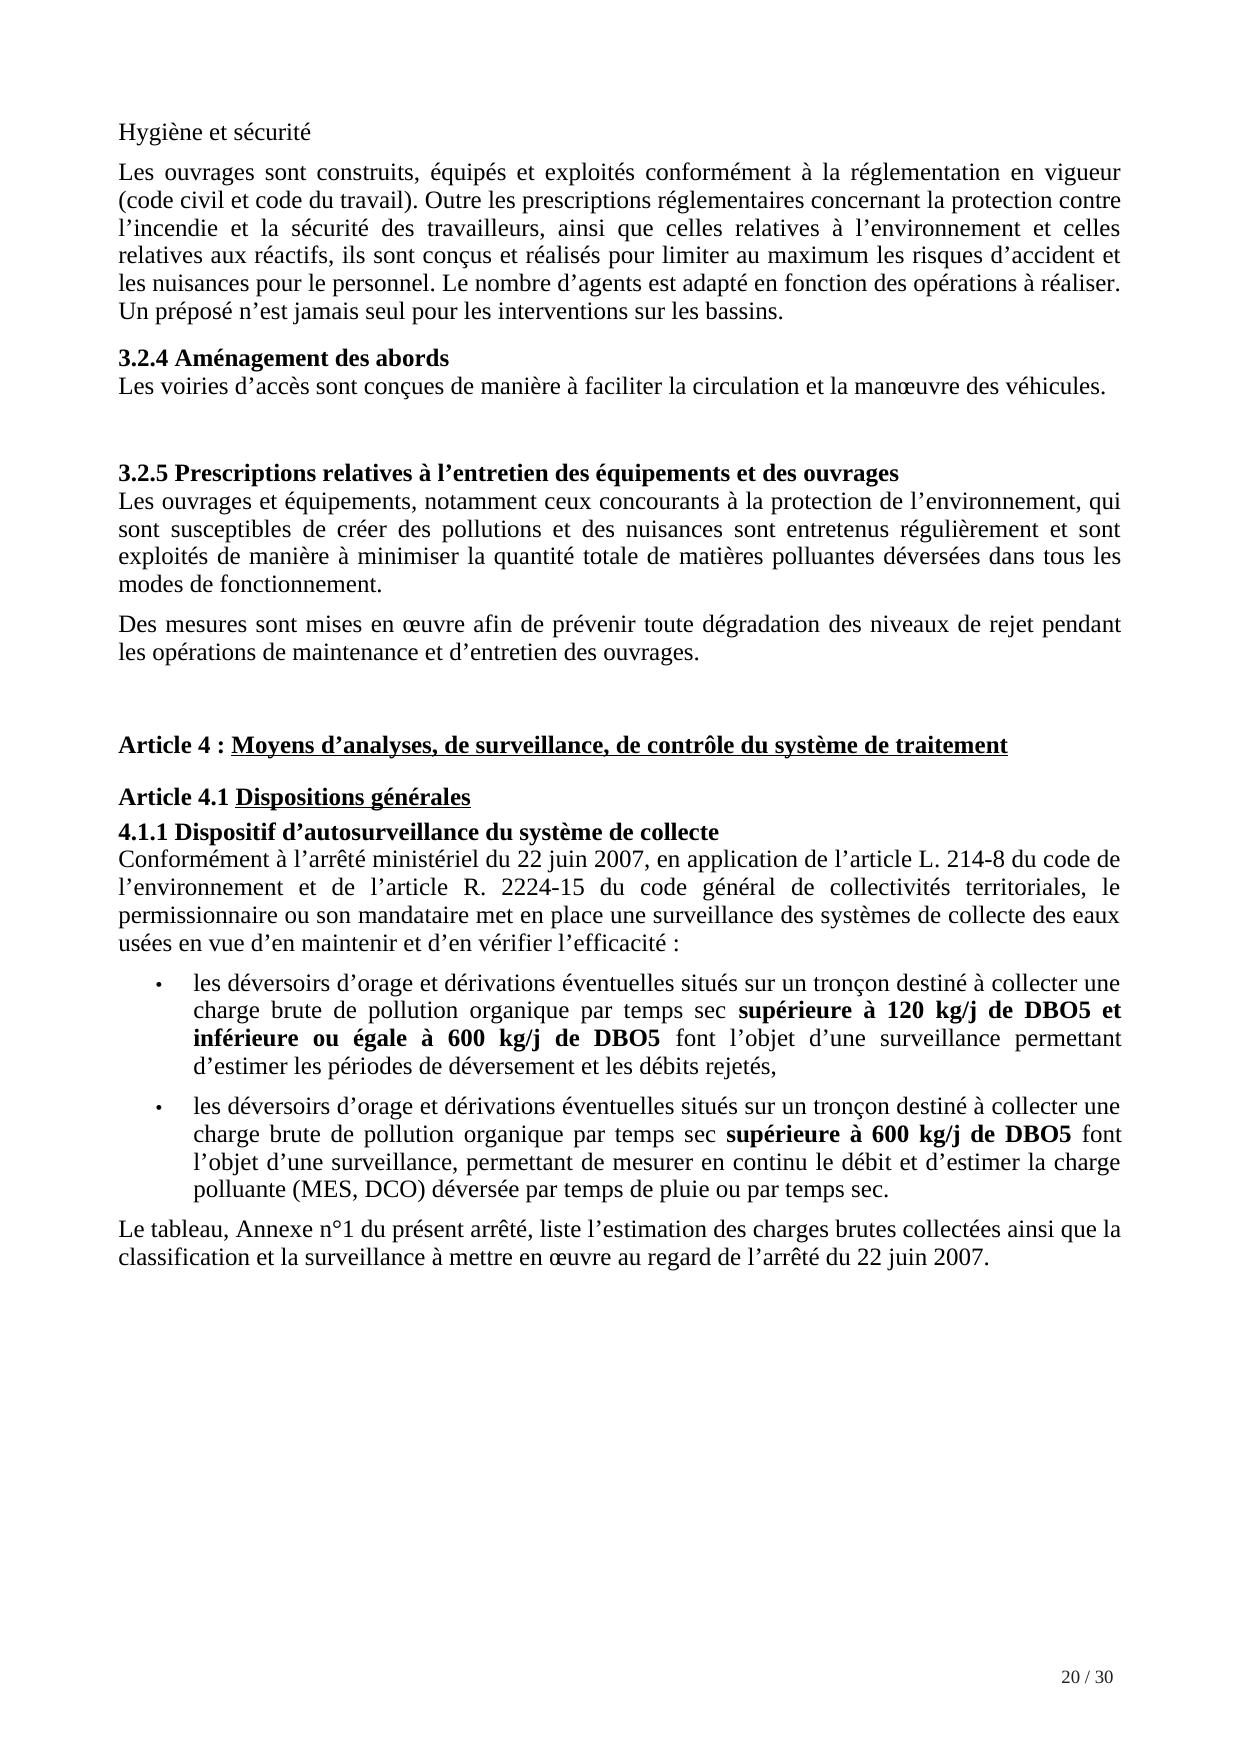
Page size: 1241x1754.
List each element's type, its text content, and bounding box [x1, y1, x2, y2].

text Les voiries d’accès sont conçues de manière à faciliter la circulation et la manœuvre des véhicules. [118, 372, 1122, 399]
text Les ouvrages sont construits, équipés et exploités conformément à la réglementation en vigueur (code civil et code du travail). Outre les prescriptions réglementaires concernant la protection contre l’incendie et la sécurité des travailleurs, ainsi que celles relatives à l’environnement et celles relatives aux réactifs, ils sont conçus et réalisés pour limiter au maximum les risques d’accident et les nuisances pour le personnel. Le nombre d’agents est adapté en fonction des opérations à réaliser. Un préposé n’est jamais seul pour les interventions sur les bassins. [118, 158, 1122, 324]
list les déversoirs d’orage et dérivations éventuelles situés sur un tronçon destiné à collecter une charge brute de pollution organique par temps sec supérieure à 120 kg/j de DBO5 et inférieure ou égale à 600 kg/j de DBO5 font l’objet d’une surveillance permettant d’estimer les périodes de déversement et les débits rejetés, [156, 969, 1122, 1080]
subtitle Prescriptions relatives à l’entretien des équipements et des ouvrages [118, 459, 1122, 487]
text Les ouvrages et équipements, notamment ceux concourants à la protection de l’environnement, qui sont susceptibles de créer des pollutions et des nuisances sont entretenus régulièrement et sont exploités de manière à minimiser la quantité totale de matières polluantes déversées dans tous les modes de fonctionnement. [118, 487, 1122, 598]
subtitle Dispositions générales [118, 783, 1122, 811]
list les déversoirs d’orage et dérivations éventuelles situés sur un tronçon destiné à collecter une charge brute de pollution organique par temps sec supérieure à 600 kg/j de DBO5 font l’objet d’une surveillance, permettant de mesurer en continu le débit et d’estimer la charge polluante (MES, DCO) déversée par temps de pluie ou par temps sec. [156, 1092, 1122, 1203]
subtitle Aménagement des abords [118, 344, 1122, 372]
subtitle Dispositif d’autosurveillance du système de collecte [118, 818, 1122, 846]
text Conformément à l’arrêté ministériel du 22 juin 2007, en application de l’article L. 214-8 du code de l’environnement et de l’article R. 2224-15 du code général de collectivités territoriales, le permissionnaire ou son mandataire met en place une surveillance des systèmes de collecte des eaux usées en vue d’en maintenir et d’en vérifier l’efficacité : [118, 846, 1122, 956]
subtitle Moyens d’analyses, de surveillance, de contrôle du système de traitement [118, 731, 1122, 759]
text Le tableau, Annexe n°1 du présent arrêté, liste l’estimation des charges brutes collectées ainsi que la classification et la surveillance à mettre en œuvre au regard de l’arrêté du 22 juin 2007. [118, 1216, 1122, 1271]
